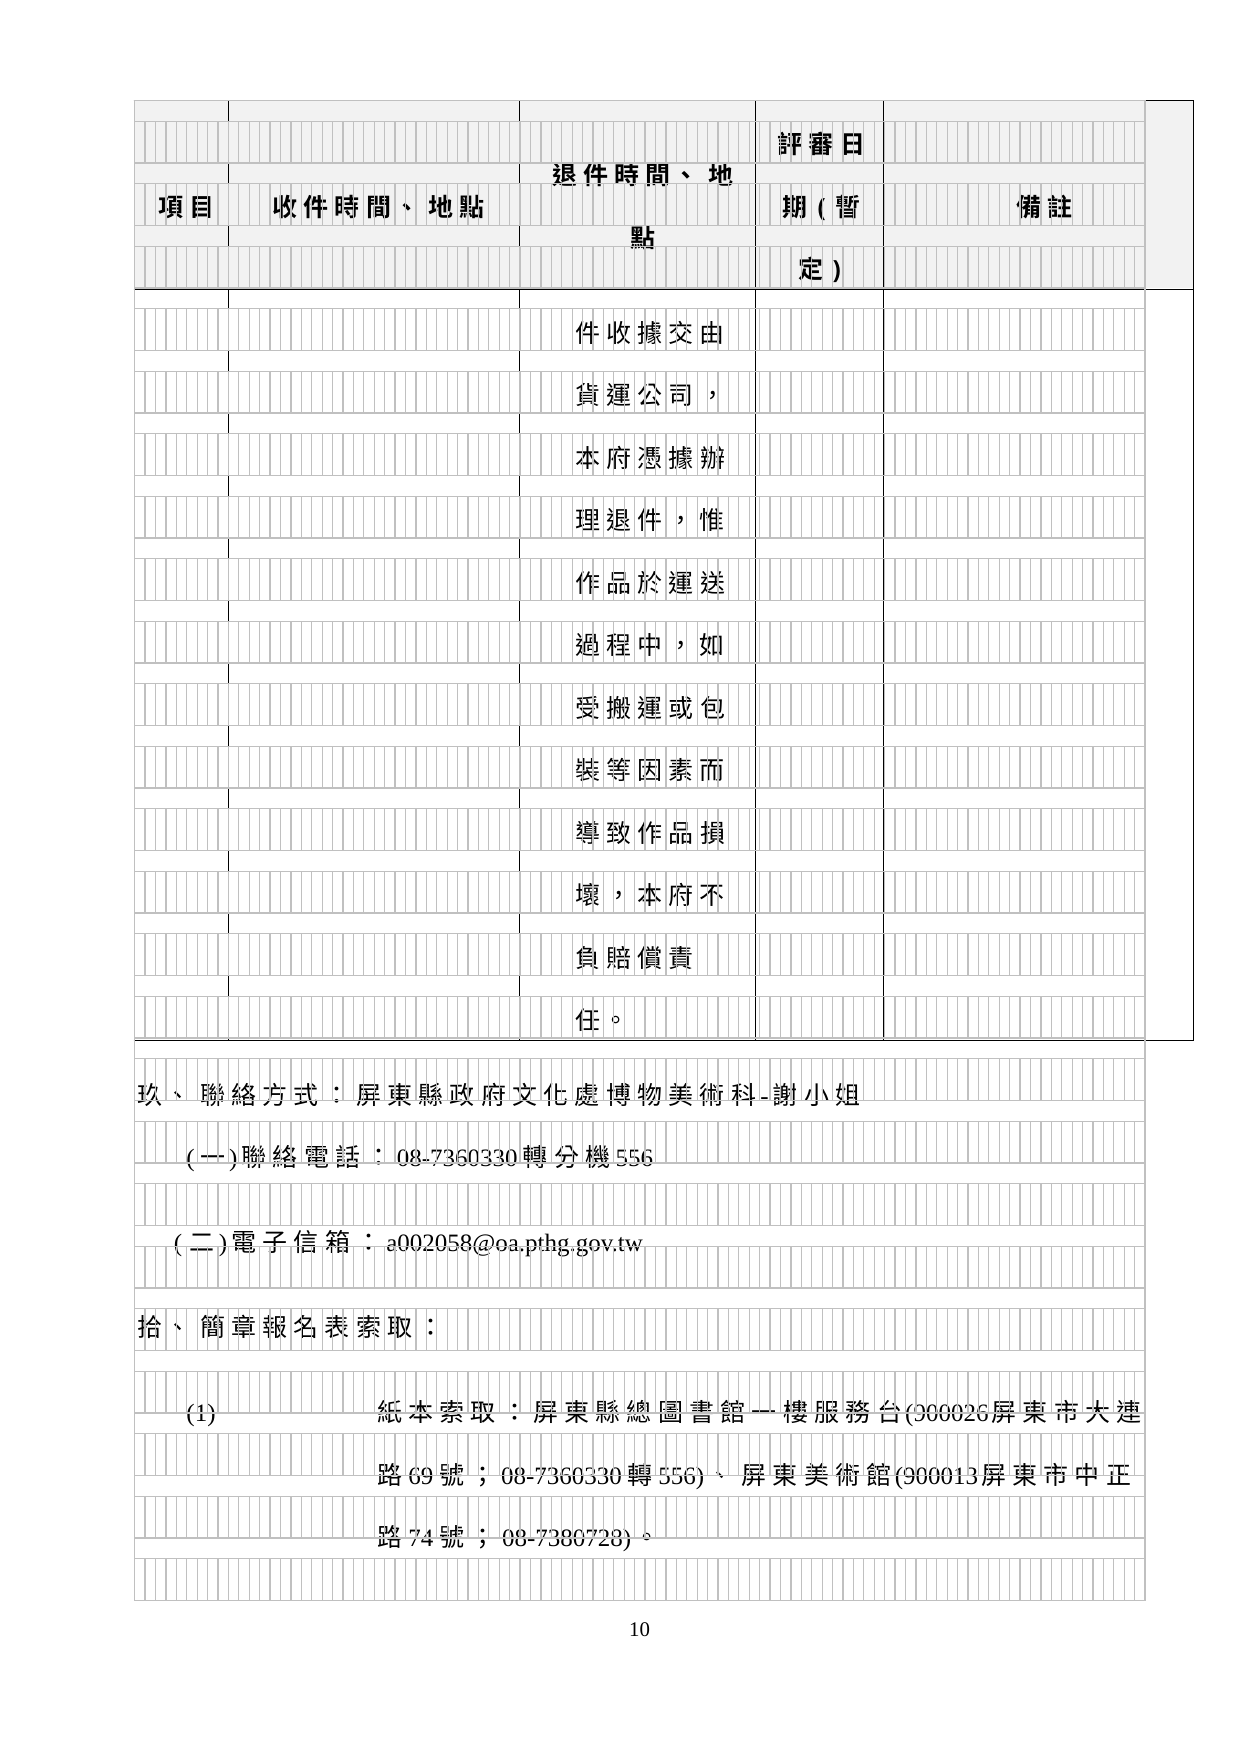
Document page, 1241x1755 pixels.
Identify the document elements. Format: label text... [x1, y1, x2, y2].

table_header 退件時間、地點 [656, 247, 665, 287]
table_cell 7月中、下旬辦理。 [854, 559, 863, 600]
table_header 收件時間、地點 [344, 247, 353, 287]
table_cell 7月中、下旬辦理。 [833, 809, 842, 850]
table_cell 7月中、下旬辦理。 [812, 497, 822, 537]
table_cell 7月中、下旬辦理。 [756, 601, 883, 621]
table_header 退件時間、地點 [625, 247, 634, 287]
table_cell 7月中、下旬辦理。 [802, 497, 811, 537]
table_header 退件時間、地點 [698, 122, 707, 162]
table_header 退件時間、地點 [635, 247, 644, 287]
table_header 備註 [1114, 184, 1124, 225]
text 拾、簡章報名表索取： [844, 1309, 853, 1347]
table_cell 7月中、下旬辦理。 [864, 997, 874, 1037]
table_header 退件時間、地點 [604, 247, 613, 287]
text 拾、簡章報名表索取： [635, 1309, 644, 1347]
table_cell 7月中、下旬辦理。 [875, 309, 883, 350]
table_header 備註 [927, 122, 936, 162]
text 拾、簡章報名表索取： [177, 1309, 186, 1347]
table_header 項目 [177, 247, 186, 287]
table_cell 7月中、下旬辦理。 [854, 372, 863, 412]
table_header 收件時間、地點 [375, 247, 384, 287]
table_cell 7月中、下旬辦理。 [875, 684, 883, 725]
text 拾、簡章報名表索取： [437, 1309, 447, 1347]
table_header 收件時間、地點 [437, 184, 447, 204]
table_cell 時間：2021年12月24日(星期五)至26日(星期日)，上午9:00至12:00及下午2:00至5:00辦理作品退件事宜。 地址：900013屏東市中正路74號(屏東美術館) 原則採親自領回(憑複審送件收據辦理退件)，如自行委託貨運公司取件，請將複審送件收據交由貨運公司，本府憑據辦理退件，惟作品於運送過程中，如受搬運或包裝等因素而導致作品損壞，本府不負賠償責任。 [520, 664, 755, 683]
table_cell 7月中、下旬辦理。 [756, 290, 883, 308]
text 拾、簡章報名表索取： [1031, 1309, 1040, 1347]
text 拾、簡章報名表索取： [427, 1309, 436, 1347]
table_cell 時間：2021年7月9日(星期五)至11日(星期日)上午9:00至12:00及下午2:00至5:00，不以郵戳為憑，請於截止日前寄達或送達，逾期不受理。 地址：900013屏東市中正路74號(屏東美術館) [229, 290, 519, 308]
table_header 收件時間、地點 [354, 122, 363, 162]
table_cell 時間：2021年12月24日(星期五)至26日(星期日)，上午9:00至12:00及下午2:00至5:00辦理作品退件事宜。 地址：900013屏東市中正路74號(屏東美術館) 原則採親自領回(憑複審送件收據辦理退件)，如自行委託貨運公司取件，請將複審送件收據交由貨運公司，本府憑據辦理退件，惟作品於運送過程中，如受搬運或包裝等因素而導致作品損壞，本府不負賠償責任。 [520, 914, 755, 933]
table_cell 複審作品送件須包裝妥當，於截止時間前親自送達或委託貨運寄達收件處，複審作品如委託貨運公司送件，請填妥並簽署複審資料表(附件2)與相關文件裝入信封內，同作品一併運送，貨運過程途中作品與外包裝盒若遭致任何損壞，本府不負賠償責任。 逾期未辦理退件者，本府不負保管之責，並對作品有處置之權，參賽者不得有異議。 [1146, 290, 1193, 1039]
table_header 收件時間、地點 [479, 184, 488, 225]
table_cell 7月中、下旬辦理。 [781, 747, 790, 787]
table_cell 複審 [146, 372, 155, 412]
table_cell 時間：2021年7月9日(星期五)至11日(星期日)上午9:00至12:00及下午2:00至5:00，不以郵戳為憑，請於截止日前寄達或送達，逾期不受理。 地址：900013屏東市中正路74號(屏東美術館) [229, 726, 519, 746]
table_cell 7月中、下旬辦理。 [781, 684, 790, 725]
table_cell 複審 [198, 434, 207, 475]
text 拾、簡章報名表索取： [604, 1309, 613, 1347]
table_header 備註 [884, 101, 1144, 121]
text 拾、簡章報名表索取： [958, 1309, 967, 1347]
table_cell 7月中、下旬辦理。 [833, 934, 842, 975]
table_header 備註 [917, 122, 926, 162]
table_header 收件時間、地點 [281, 247, 290, 287]
table_header 評審日期(暫定) [864, 247, 874, 287]
text 拾、簡章報名表索取： [896, 1309, 905, 1347]
table_header 退件時間、地點 [562, 247, 572, 287]
table_cell 7月中、下旬辦理。 [781, 934, 790, 975]
table_header 備註 [1062, 184, 1072, 225]
table_header 評審日期(暫定) [875, 247, 883, 287]
text 拾、簡章報名表索取： [1021, 1309, 1030, 1347]
table_cell 7月中、下旬辦理。 [833, 684, 842, 725]
table_cell 複審 [146, 934, 155, 975]
table_cell 複審 [219, 497, 228, 537]
table_header 收件時間、地點 [427, 247, 436, 287]
table_cell 7月中、下旬辦理。 [864, 434, 874, 475]
table_header 退件時間、地點 [562, 185, 572, 225]
table_header 備註 [1031, 204, 1040, 225]
table_header 退件時間、地點 [708, 122, 717, 162]
table_cell 複審 [135, 976, 228, 996]
table_cell 7月中、下旬辦理。 [875, 372, 883, 412]
text 拾、簡章報名表索取： [989, 1309, 999, 1347]
table_cell 7月中、下旬辦理。 [792, 372, 801, 412]
table_cell 複審 [146, 809, 155, 850]
table_cell 7月中、下旬辦理。 [756, 351, 883, 371]
table_header 備註 [906, 247, 915, 287]
table_cell 時間：2021年12月24日(星期五)至26日(星期日)，上午9:00至12:00及下午2:00至5:00辦理作品退件事宜。 地址：900013屏東市中正路74號(屏東美術館) 原則採親自領回(憑複審送件收據辦理退件)，如自行委託貨運公司取件，請將複審送件收據交由貨運公司，本府憑據辦理退件，惟作品於運送過程中，如受搬運或包裝等因素而導致作品損壞，本府不負賠償責任。 [520, 976, 755, 996]
table_header 備註 [1104, 184, 1113, 225]
table_header 退件時間、地點 [531, 122, 540, 162]
table_cell 複審 [177, 809, 186, 850]
table_cell 複審 [135, 851, 228, 871]
table_cell 複審 [187, 809, 197, 850]
table_header 備註 [1125, 247, 1134, 287]
table_cell 7月中、下旬辦理。 [771, 497, 780, 537]
table_header 備註 [1073, 247, 1082, 287]
table_cell 7月中、下旬辦理。 [833, 747, 842, 787]
table_header 退件時間、地點 [649, 226, 755, 246]
table_cell 7月中、下旬辦理。 [771, 997, 780, 1037]
table_cell 7月中、下旬辦理。 [823, 497, 832, 537]
table_header 備註 [927, 184, 936, 225]
text 拾、簡章報名表索取： [792, 1309, 801, 1347]
text 拾、簡章報名表索取： [802, 1309, 811, 1347]
table_cell 複審作品送件須包裝妥當，於截止時間前親自送達或委託貨運寄達收件處，複審作品如委託貨運公司送件，請填妥並簽署複審資料表(附件2)與相關文件裝入信封內，同作品一併運送，貨運過程途中作品與外包裝盒若遭致任何損壞，本府不負賠償責任。 逾期未辦理退件者，本府不負保管之責，並對作品有處置之權，參賽者不得有異議。 [884, 726, 1144, 746]
table_header 退件時間、地點 [677, 184, 686, 225]
table_header 收件時間、地點 [396, 247, 405, 287]
table_header 評審日期(暫定) [760, 122, 769, 162]
table_cell 7月中、下旬辦理。 [875, 934, 883, 975]
table_header 備註 [1114, 247, 1124, 287]
table_header 評審日期(暫定) [771, 122, 780, 162]
table_header 退件時間、地點 [677, 122, 686, 162]
table_header 退件時間、地點 [625, 122, 634, 162]
table_cell 7月中、下旬辦理。 [812, 809, 822, 850]
text 拾、簡章報名表索取： [750, 1309, 759, 1347]
table_header 收件時間、地點 [500, 184, 509, 225]
table_header 退件時間、地點 [667, 122, 676, 162]
table_header 退件時間、地點 [521, 247, 530, 287]
table_cell 7月中、下旬辦理。 [823, 934, 832, 975]
table_header 項目 [156, 184, 165, 225]
table_cell 時間：2021年12月24日(星期五)至26日(星期日)，上午9:00至12:00及下午2:00至5:00辦理作品退件事宜。 地址：900013屏東市中正路74號(屏東美術館) 原則採親自領回(憑複審送件收據辦理退件)，如自行委託貨運公司取件，請將複審送件收據交由貨運公司，本府憑據辦理退件，惟作品於運送過程中，如受搬運或包裝等因素而導致作品損壞，本府不負賠償責任。 [520, 726, 755, 746]
text 拾、簡章報名表索取： [719, 1309, 728, 1347]
table_cell 7月中、下旬辦理。 [875, 997, 883, 1037]
text 拾、簡章報名表索取： [1135, 1309, 1144, 1347]
table_header 備註 [917, 184, 926, 225]
text (二)電子信箱：a002058@oa.pthg.gov.tw [135, 1226, 1144, 1246]
text 拾、簡章報名表索取： [406, 1309, 415, 1347]
text 拾、簡章報名表索取： [1052, 1309, 1061, 1347]
table_cell 複審作品送件須包裝妥當，於截止時間前親自送達或委託貨運寄達收件處，複審作品如委託貨運公司送件，請填妥並簽署複審資料表(附件2)與相關文件裝入信封內，同作品一併運送，貨運過程途中作品與外包裝盒若遭致任何損壞，本府不負賠償責任。 逾期未辦理退件者，本府不負保管之責，並對作品有處置之權，參賽者不得有異議。 [884, 851, 1144, 871]
table_header 備註 [1000, 184, 1009, 225]
table_cell 7月中、下旬辦理。 [823, 872, 832, 912]
table_cell 複審 [177, 497, 186, 537]
table_header 備註 [969, 122, 978, 162]
table_cell 7月中、下旬辦理。 [844, 497, 853, 537]
table_header 退件時間、地點 [698, 247, 707, 287]
table_cell 7月中、下旬辦理。 [756, 914, 883, 933]
table_cell 7月中、下旬辦理。 [823, 809, 832, 850]
table_header 退件時間、地點 [667, 247, 676, 287]
table_header 收件時間、地點 [312, 122, 322, 162]
table_cell 時間：2021年7月9日(星期五)至11日(星期日)上午9:00至12:00及下午2:00至5:00，不以郵戳為憑，請於截止日前寄達或送達，逾期不受理。 地址：900013屏東市中正路74號(屏東美術館) [229, 476, 519, 496]
table_cell 7月中、下旬辦理。 [771, 809, 780, 850]
table_cell 複審 [208, 434, 217, 475]
table_header 項目 [219, 122, 228, 162]
table_header 備註 [1052, 184, 1061, 225]
table_cell 7月中、下旬辦理。 [823, 997, 832, 1037]
table_header 收件時間、地點 [458, 122, 467, 162]
table_cell 7月中、下旬辦理。 [812, 372, 822, 412]
table_cell 複審 [219, 434, 228, 475]
table_cell 7月中、下旬辦理。 [771, 559, 780, 600]
table_header 收件時間、地點 [281, 184, 290, 204]
table_header 備註 [896, 184, 905, 225]
table_cell 複審 [167, 497, 176, 537]
text 拾、簡章報名表索取： [396, 1309, 405, 1336]
table_header 評審日期(暫定) [781, 184, 790, 225]
table_cell 7月中、下旬辦理。 [760, 372, 769, 412]
table_header 收件時間、地點 [510, 184, 519, 225]
table_cell 複審 [198, 497, 207, 537]
table_header 評審日期(暫定) [864, 184, 874, 225]
table_header 收件時間、地點 [448, 122, 457, 162]
table_header 退件時間、地點 [583, 247, 592, 287]
table_cell 複審 [135, 476, 228, 496]
table_header 項目 [135, 164, 228, 183]
table_header 項目 [219, 247, 228, 287]
table_cell 7月中、下旬辦理。 [802, 934, 811, 975]
table_header 評審日期(暫定) [781, 122, 790, 162]
table_cell 7月中、下旬辦理。 [771, 934, 780, 975]
text 拾、簡章報名表索取： [292, 1309, 301, 1347]
text 拾、簡章報名表索取： [198, 1309, 207, 1347]
table_cell 7月中、下旬辦理。 [792, 434, 801, 475]
table_cell 複審 [198, 559, 207, 600]
table_cell 複審 [198, 684, 207, 725]
table_header 收件時間、地點 [364, 122, 374, 162]
table_cell 7月中、下旬辦理。 [760, 434, 769, 475]
text 拾、簡章報名表索取： [1073, 1309, 1082, 1347]
table_header 收件時間、地點 [479, 247, 488, 287]
table_header 備註 [906, 122, 915, 162]
table_header 備註 [1062, 247, 1072, 287]
table_header 退件時間、地點 [542, 247, 551, 287]
table_cell 7月中、下旬辦理。 [812, 747, 822, 787]
table_header 評審日期(暫定) [756, 226, 883, 246]
text 拾、簡章報名表索取： [281, 1309, 290, 1347]
table_header 收件時間、地點 [323, 184, 332, 225]
table_header 退件時間、地點 [687, 184, 697, 225]
table_cell 7月中、下旬辦理。 [854, 684, 863, 725]
table_cell 7月中、下旬辦理。 [875, 559, 883, 600]
text 拾、簡章報名表索取： [812, 1309, 822, 1347]
table_cell 7月中、下旬辦理。 [854, 747, 863, 787]
table_header 收件時間、地點 [229, 226, 519, 246]
table_cell 複審 [198, 934, 207, 975]
table_cell 複審 [156, 309, 165, 350]
table_cell 複審 [177, 559, 186, 600]
table_header 備註 [1094, 122, 1103, 162]
table_cell 時間：2021年12月24日(星期五)至26日(星期日)，上午9:00至12:00及下午2:00至5:00辦理作品退件事宜。 地址：900013屏東市中正路74號(屏東美術館) 原則採親自領回(憑複審送件收據辦理退件)，如自行委託貨運公司取件，請將複審送件收據交由貨運公司，本府憑據辦理退件，惟作品於運送過程中，如受搬運或包裝等因素而導致作品損壞，本府不負賠償責任。 [520, 351, 755, 371]
table_header 評審日期(暫定) [760, 184, 769, 225]
table_header 退件時間、地點 [583, 122, 592, 162]
table_cell 時間：2021年12月24日(星期五)至26日(星期日)，上午9:00至12:00及下午2:00至5:00辦理作品退件事宜。 地址：900013屏東市中正路74號(屏東美術館) 原則採親自領回(憑複審送件收據辦理退件)，如自行委託貨運公司取件，請將複審送件收據交由貨運公司，本府憑據辦理退件，惟作品於運送過程中，如受搬運或包裝等因素而導致作品損壞，本府不負賠償責任。 [520, 601, 755, 621]
table_header 退件時間、地點 [562, 122, 572, 162]
table_cell 時間：2021年7月9日(星期五)至11日(星期日)上午9:00至12:00及下午2:00至5:00，不以郵戳為憑，請於截止日前寄達或送達，逾期不受理。 地址：900013屏東市中正路74號(屏東美術館) [229, 539, 519, 558]
text 拾、簡章報名表索取： [354, 1309, 363, 1347]
text 拾、簡章報名表索取： [833, 1309, 842, 1347]
table_cell 複審 [135, 747, 144, 787]
table_cell 時間：2021年12月24日(星期五)至26日(星期日)，上午9:00至12:00及下午2:00至5:00辦理作品退件事宜。 地址：900013屏東市中正路74號(屏東美術館) 原則採親自領回(憑複審送件收據辦理退件)，如自行委託貨運公司取件，請將複審送件收據交由貨運公司，本府憑據辦理退件，惟作品於運送過程中，如受搬運或包裝等因素而導致作品損壞，本府不負賠償責任。 [520, 414, 755, 433]
table_header 備註 [1073, 122, 1082, 162]
table_cell 7月中、下旬辦理。 [760, 309, 769, 350]
table_cell 複審 [167, 372, 176, 412]
table_header 備註 [1125, 184, 1134, 225]
table_cell 複審 [156, 372, 165, 412]
table_cell 時間：2021年7月9日(星期五)至11日(星期日)上午9:00至12:00及下午2:00至5:00，不以郵戳為憑，請於截止日前寄達或送達，逾期不受理。 地址：900013屏東市中正路74號(屏東美術館) [229, 414, 519, 433]
table_cell 複審 [146, 497, 155, 537]
table_cell 複審 [135, 601, 228, 621]
table_header 收件時間、地點 [385, 184, 394, 225]
text 拾、簡章報名表索取： [729, 1309, 738, 1347]
table_header 備註 [948, 184, 957, 225]
table_cell 7月中、下旬辦理。 [875, 809, 883, 850]
table_cell 7月中、下旬辦理。 [781, 372, 790, 412]
table_header 備註 [1083, 122, 1092, 162]
table_cell 複審 [167, 622, 176, 662]
table_cell 複審 [146, 747, 155, 787]
table_header 備註 [1114, 122, 1124, 162]
table_cell 複審 [177, 622, 186, 662]
table_header 備註 [885, 122, 894, 162]
table_header 評審日期(暫定) [833, 184, 842, 225]
table_header 收件時間、地點 [364, 247, 374, 287]
table_cell 7月中、下旬辦理。 [812, 872, 822, 912]
text 拾、簡章報名表索取： [260, 1309, 269, 1347]
text 拾、簡章報名表索取： [864, 1309, 874, 1347]
table_cell 複審 [167, 934, 176, 975]
text 拾、簡章報名表索取： [229, 1309, 238, 1347]
table_header 收件時間、地點 [312, 210, 322, 225]
table_cell 複審 [146, 622, 155, 662]
table_header 退件時間、地點 [625, 184, 634, 225]
table_header 備註 [927, 247, 936, 287]
table_header 退件時間、地點 [708, 247, 717, 287]
table_cell 複審 [177, 934, 186, 975]
table_cell 時間：2021年7月9日(星期五)至11日(星期日)上午9:00至12:00及下午2:00至5:00，不以郵戳為憑，請於截止日前寄達或送達，逾期不受理。 地址：900013屏東市中正路74號(屏東美術館) [229, 601, 519, 621]
table_header 評審日期(暫定) [833, 247, 842, 287]
text 拾、簡章報名表索取： [906, 1309, 915, 1347]
table_header 項目 [187, 184, 197, 225]
text 拾、簡章報名表索取： [469, 1309, 478, 1347]
table_cell 複審 [135, 914, 228, 933]
table_header 收件時間、地點 [469, 247, 478, 287]
table_header 退件時間、地點 [677, 247, 686, 287]
table_header 收件時間、地點 [479, 122, 488, 162]
table_cell 複審 [208, 622, 217, 662]
table_header 收件時間、地點 [448, 247, 457, 287]
table_header 項目 [208, 184, 217, 225]
table_cell 7月中、下旬辦理。 [864, 934, 874, 975]
text 拾、簡章報名表索取： [739, 1309, 749, 1347]
table_cell 複審 [187, 372, 197, 412]
table_header 評審日期(暫定) [760, 247, 769, 287]
table_header 退件時間、地點 [552, 184, 561, 225]
table_cell 7月中、下旬辦理。 [756, 539, 883, 558]
table_header 備註 [989, 247, 999, 287]
table_cell 7月中、下旬辦理。 [792, 309, 801, 350]
table_header 退件時間、地點 [531, 184, 540, 225]
table_header 備註 [1094, 184, 1103, 225]
table_cell 7月中、下旬辦理。 [854, 622, 863, 662]
text 拾、簡章報名表索取： [521, 1309, 530, 1347]
table_cell 7月中、下旬辦理。 [756, 476, 883, 496]
table_header 備註 [1021, 122, 1030, 162]
table_header 項目 [208, 247, 217, 287]
table_header 收件時間、地點 [302, 122, 311, 162]
table_cell 複審 [135, 872, 144, 912]
table_cell 複審 [219, 809, 228, 850]
table_cell 複審 [208, 372, 217, 412]
text 拾、簡章報名表索取： [448, 1309, 457, 1347]
table_cell 7月中、下旬辦理。 [771, 684, 780, 725]
table_header 備註 [1031, 184, 1040, 201]
table_cell 複審 [156, 872, 165, 912]
table_header 收件時間、地點 [312, 247, 322, 287]
text 拾、簡章報名表索取： [479, 1309, 488, 1347]
table_header 收件時間、地點 [260, 122, 269, 162]
table_header 收件時間、地點 [260, 184, 269, 225]
table_header 評審日期(暫定) [792, 184, 801, 216]
table_header 備註 [1010, 184, 1019, 225]
table_cell 7月中、下旬辦理。 [844, 997, 853, 1037]
text 拾、簡章報名表索取： [583, 1309, 592, 1347]
table_header 退件時間、地點 [601, 164, 616, 183]
table_header 退件時間、地點 [594, 184, 603, 225]
table_header 備註 [1021, 208, 1030, 225]
text 拾、簡章報名表索取： [823, 1309, 832, 1347]
table_cell 7月中、下旬辦理。 [844, 434, 853, 475]
text 拾、簡章報名表索取： [489, 1309, 499, 1347]
table_header 收件時間、地點 [354, 247, 363, 287]
table_header 收件時間、地點 [271, 122, 280, 162]
table_header 項目 [135, 101, 228, 121]
table_header 備註 [1052, 247, 1061, 287]
table_header 項目 [219, 184, 228, 225]
text 拾、簡章報名表索取： [1125, 1309, 1134, 1347]
text 拾、簡章報名表索取： [1042, 1309, 1051, 1347]
table_cell 複審 [198, 809, 207, 850]
table_header 評審日期(暫定) [792, 247, 801, 287]
table_header 評審日期(暫定) [823, 122, 832, 141]
table_cell 7月中、下旬辦理。 [792, 934, 801, 975]
table_header 退件時間、地點 [739, 184, 749, 225]
table_header 備註 [948, 122, 957, 162]
table_header 收件時間、地點 [239, 247, 249, 287]
table_header 備註 [1052, 122, 1061, 162]
table_cell 複審 [135, 290, 228, 308]
table_header 退件時間、地點 [618, 164, 633, 183]
text 拾、簡章報名表索取： [1114, 1309, 1124, 1347]
table_cell 7月中、下旬辦理。 [792, 809, 801, 850]
table_cell 7月中、下旬辦理。 [802, 747, 811, 787]
table_header 收件時間、地點 [437, 207, 447, 225]
table_header 項目 [177, 122, 186, 162]
table_header 收件時間、地點 [385, 122, 394, 162]
table_cell 7月中、下旬辦理。 [802, 434, 811, 475]
table_cell 7月中、下旬辦理。 [792, 872, 801, 912]
text 拾、簡章報名表索取： [323, 1309, 332, 1347]
table_header 收件時間、地點 [437, 122, 447, 162]
table_cell 7月中、下旬辦理。 [781, 434, 790, 475]
table_header 退件時間、地點 [520, 226, 646, 246]
list 紙本索取：屏東縣總圖書館一樓服務台(900026屏東市大連路69號；08-7360330轉556)、屏東美術館(900013屏東市中正路74號；08-7380728)。 [183, 1476, 1144, 1496]
table_header 收件時間、地點 [417, 247, 426, 287]
table_header 收件時間、地點 [302, 184, 311, 225]
table_header 備註 [979, 122, 988, 162]
table_header 收件時間、地點 [427, 184, 436, 225]
table_header 備註 [937, 184, 947, 225]
table_header 退件時間、地點 [633, 164, 647, 183]
table_cell 7月中、下旬辦理。 [833, 309, 842, 350]
table_cell 7月中、下旬辦理。 [771, 309, 780, 350]
table_header 收件時間、地點 [396, 184, 405, 225]
table_header 退件時間、地點 [542, 122, 551, 162]
table_cell 複審 [156, 934, 165, 975]
table_cell 複審 [219, 997, 228, 1037]
table_cell 複審 [208, 809, 217, 850]
table_header 退件時間、地點 [668, 164, 723, 183]
table_cell 7月中、下旬辦理。 [760, 809, 769, 850]
table_header 退件時間、地點 [573, 122, 582, 162]
table_cell 7月中、下旬辦理。 [802, 684, 811, 725]
table_cell 複審 [135, 497, 144, 537]
table_header 評審日期(暫定) [854, 122, 863, 162]
table_header 收件時間、地點 [417, 184, 426, 225]
table_header 退件時間、地點 [635, 184, 644, 225]
table_cell 複審 [135, 309, 144, 350]
table_header 退件時間、地點 [573, 184, 582, 225]
text 拾、簡章報名表索取： [510, 1309, 519, 1347]
table_header 備註 [979, 184, 988, 225]
table_cell 複審 [177, 872, 186, 912]
table_cell 7月中、下旬辦理。 [864, 622, 874, 662]
table_cell 7月中、下旬辦理。 [781, 622, 790, 662]
text 拾、簡章報名表索取： [875, 1309, 884, 1347]
table_header 備註 [1135, 122, 1144, 162]
text 拾、簡章報名表索取： [1062, 1309, 1072, 1347]
table_cell 7月中、下旬辦理。 [756, 976, 883, 996]
table_header 備註 [979, 247, 988, 287]
text 拾、簡章報名表索取： [417, 1309, 426, 1347]
list 紙本索取：屏東縣總圖書館一樓服務台(900026屏東市大連路69號；08-7360330轉556)、屏東美術館(900013屏東市中正路74號；08-7380728)。 [183, 1539, 1144, 1557]
table_header 收件時間、地點 [406, 122, 415, 162]
table_cell 複審 [146, 872, 155, 912]
table_cell 複審 [187, 497, 197, 537]
table_header 退件時間、地點 [721, 164, 755, 183]
table_cell 7月中、下旬辦理。 [854, 809, 863, 850]
table_header 備註 [896, 247, 905, 287]
table_header 評審日期(暫定) [756, 101, 883, 121]
table_header 備註 [958, 247, 967, 287]
table_cell 7月中、下旬辦理。 [756, 789, 883, 808]
text 拾、簡章報名表索取： [917, 1309, 926, 1347]
table_header 評審日期(暫定) [781, 247, 790, 287]
table_header 退件時間、地點 [589, 164, 598, 183]
table_cell 7月中、下旬辦理。 [854, 309, 863, 350]
table_cell 7月中、下旬辦理。 [833, 872, 842, 912]
table_cell 7月中、下旬辦理。 [812, 559, 822, 600]
text 拾、簡章報名表索取： [500, 1309, 509, 1347]
table_cell 複審 [187, 434, 197, 475]
table_header 退件時間、地點 [719, 122, 728, 162]
table_cell 7月中、下旬辦理。 [802, 372, 811, 412]
table_cell 複審 [135, 539, 228, 558]
text 拾、簡章報名表索取： [885, 1309, 894, 1347]
text 拾、簡章報名表索取： [937, 1309, 947, 1347]
table_cell 7月中、下旬辦理。 [844, 559, 853, 600]
table_cell 複審 [135, 789, 228, 808]
table_cell 複審 [187, 872, 197, 912]
table_cell 7月中、下旬辦理。 [802, 997, 811, 1037]
table_cell 複審 [187, 747, 197, 787]
table_cell 複審作品送件須包裝妥當，於截止時間前親自送達或委託貨運寄達收件處，複審作品如委託貨運公司送件，請填妥並簽署複審資料表(附件2)與相關文件裝入信封內，同作品一併運送，貨運過程途中作品與外包裝盒若遭致任何損壞，本府不負賠償責任。 逾期未辦理退件者，本府不負保管之責，並對作品有處置之權，參賽者不得有異議。 [884, 664, 1144, 683]
text 拾、簡章報名表索取： [979, 1309, 988, 1347]
table_cell 複審作品送件須包裝妥當，於截止時間前親自送達或委託貨運寄達收件處，複審作品如委託貨運公司送件，請填妥並簽署複審資料表(附件2)與相關文件裝入信封內，同作品一併運送，貨運過程途中作品與外包裝盒若遭致任何損壞，本府不負賠償責任。 逾期未辦理退件者，本府不負保管之責，並對作品有處置之權，參賽者不得有異議。 [884, 789, 1144, 808]
table_header 收件時間、地點 [406, 184, 415, 225]
text 拾、簡章報名表索取： [667, 1309, 676, 1347]
table_cell 複審 [135, 351, 228, 371]
table_header 評審日期(暫定) [854, 184, 863, 225]
table_cell 複審 [135, 684, 144, 725]
table_header 收件時間、地點 [271, 184, 280, 225]
table_header 退件時間、地點 [552, 122, 561, 162]
table_cell 複審 [219, 872, 228, 912]
table_header 評審日期(暫定) [823, 184, 832, 225]
table_header 評審日期(暫定) [854, 247, 863, 287]
table_cell 7月中、下旬辦理。 [823, 747, 832, 787]
text 拾、簡章報名表索取： [573, 1309, 582, 1347]
table_header 退件時間、地點 [750, 122, 755, 162]
table_header 收件時間、地點 [344, 122, 353, 162]
table_header 退件時間、地點 [650, 164, 665, 183]
table_header 評審日期(暫定) [875, 184, 883, 225]
table_header 項目 [146, 184, 155, 225]
text 拾、簡章報名表索取： [656, 1309, 665, 1347]
table_header 退件時間、地點 [729, 122, 738, 162]
table_cell 7月中、下旬辦理。 [864, 559, 874, 600]
table_header 備註 [1042, 247, 1051, 287]
table_cell 複審作品送件須包裝妥當，於截止時間前親自送達或委託貨運寄達收件處，複審作品如委託貨運公司送件，請填妥並簽署複審資料表(附件2)與相關文件裝入信封內，同作品一併運送，貨運過程途中作品與外包裝盒若遭致任何損壞，本府不負賠償責任。 逾期未辦理退件者，本府不負保管之責，並對作品有處置之權，參賽者不得有異議。 [884, 539, 1144, 558]
table_cell 7月中、下旬辦理。 [864, 872, 874, 912]
table_cell 複審 [156, 559, 165, 600]
table_cell 複審 [219, 934, 228, 975]
table_header 備註 [885, 184, 894, 225]
table_header 退件時間、地點 [719, 247, 728, 287]
text 拾、簡章報名表索取： [594, 1309, 603, 1347]
table_header 評審日期(暫定) [771, 247, 780, 287]
table_cell 7月中、下旬辦理。 [812, 434, 822, 475]
table_cell 7月中、下旬辦理。 [760, 684, 769, 725]
table_header 評審日期(暫定) [812, 184, 822, 225]
table_cell 7月中、下旬辦理。 [771, 372, 780, 412]
table_header 收件時間、地點 [229, 247, 238, 287]
table_header 備註 [1125, 122, 1134, 162]
table_cell 7月中、下旬辦理。 [875, 434, 883, 475]
table_header 收件時間、地點 [489, 122, 499, 162]
table_cell 複審 [187, 559, 197, 600]
table_header 項目 [198, 216, 207, 225]
table_header 項目 [208, 122, 217, 162]
table_header 退件時間、地點 [719, 185, 728, 225]
table_cell 時間：2021年12月24日(星期五)至26日(星期日)，上午9:00至12:00及下午2:00至5:00辦理作品退件事宜。 地址：900013屏東市中正路74號(屏東美術館) 原則採親自領回(憑複審送件收據辦理退件)，如自行委託貨運公司取件，請將複審送件收據交由貨運公司，本府憑據辦理退件，惟作品於運送過程中，如受搬運或包裝等因素而導致作品損壞，本府不負賠償責任。 [520, 290, 755, 308]
table_cell 複審 [156, 497, 165, 537]
table_header 備註 [989, 184, 999, 225]
table_header 退件時間、地點 [521, 122, 530, 162]
table_header 收件時間、地點 [229, 184, 238, 225]
table_header 備註 [1042, 122, 1051, 162]
table_cell 複審作品送件須包裝妥當，於截止時間前親自送達或委託貨運寄達收件處，複審作品如委託貨運公司送件，請填妥並簽署複審資料表(附件2)與相關文件裝入信封內，同作品一併運送，貨運過程途中作品與外包裝盒若遭致任何損壞，本府不負賠償責任。 逾期未辦理退件者，本府不負保管之責，並對作品有處置之權，參賽者不得有異議。 [884, 351, 1144, 371]
table_header 退件時間、地點 [552, 247, 561, 287]
text 拾、簡章報名表索取： [646, 1309, 655, 1347]
table_cell 7月中、下旬辦理。 [771, 872, 780, 912]
table_header 項目 [187, 247, 197, 287]
table_cell 7月中、下旬辦理。 [802, 559, 811, 600]
table_header 收件時間、地點 [333, 122, 342, 162]
table_header 收件時間、地點 [396, 122, 405, 162]
text 拾、簡章報名表索取： [271, 1309, 280, 1347]
table_cell 複審 [167, 997, 176, 1037]
list 紙本索取：屏東縣總圖書館一樓服務台(900026屏東市大連路69號；08-7360330轉556)、屏東美術館(900013屏東市中正路74號；08-7380728)。 [183, 1414, 1144, 1433]
table_cell 7月中、下旬辦理。 [802, 309, 811, 350]
table_header 備註 [1000, 122, 1009, 162]
table_cell 7月中、下旬辦理。 [781, 309, 790, 350]
table_cell 複審 [187, 934, 197, 975]
text 拾、簡章報名表索取： [375, 1309, 384, 1347]
table_header 收件時間、地點 [469, 184, 478, 210]
table_cell 複審 [198, 622, 207, 662]
table_header 退件時間、地點 [614, 184, 624, 225]
text 拾、簡章報名表索取： [1010, 1309, 1019, 1347]
table_header 收件時間、地點 [229, 122, 238, 162]
table_header 備註 [885, 247, 894, 287]
text 拾、簡章報名表索取： [1083, 1309, 1092, 1347]
table_header 項目 [146, 247, 155, 287]
table_header 項目 [135, 122, 144, 162]
table_cell 複審 [187, 622, 197, 662]
table_header 項目 [167, 122, 176, 162]
table_header 備註 [1021, 184, 1030, 207]
text 拾、簡章報名表索取： [1094, 1309, 1103, 1347]
table_cell 7月中、下旬辦理。 [812, 684, 822, 725]
table_cell 7月中、下旬辦理。 [844, 309, 853, 350]
table_header 評審日期(暫定) [802, 184, 811, 225]
text 拾、簡章報名表索取： [1104, 1309, 1113, 1347]
table_cell 7月中、下旬辦理。 [823, 684, 832, 725]
table_cell 複審 [219, 684, 228, 725]
table_header 項目 [135, 184, 144, 225]
table_cell 複審 [156, 434, 165, 475]
table_cell 7月中、下旬辦理。 [875, 622, 883, 662]
text 拾、簡章報名表索取： [156, 1309, 165, 1347]
table_header 收件時間、地點 [417, 122, 426, 162]
table_header 備註 [948, 247, 957, 287]
table_cell 複審 [208, 747, 217, 787]
table_header 收件時間、地點 [292, 122, 301, 162]
table_header 收件時間、地點 [333, 247, 342, 287]
table_cell 複審 [177, 747, 186, 787]
table_header 項目 [135, 247, 144, 287]
table_cell 複審 [198, 997, 207, 1037]
table_cell 複審 [135, 622, 144, 662]
table_header 備註 [884, 164, 1144, 183]
table_header 備註 [937, 122, 947, 162]
text 拾、簡章報名表索取： [854, 1309, 863, 1347]
table_header 收件時間、地點 [260, 247, 269, 287]
table_cell 7月中、下旬辦理。 [833, 997, 842, 1037]
table_header 收件時間、地點 [250, 122, 259, 162]
table_cell 複審 [198, 872, 207, 912]
text 拾、簡章報名表索取： [687, 1309, 697, 1347]
table_cell 複審 [146, 997, 155, 1037]
table_header 收件時間、地點 [292, 184, 301, 225]
table_cell 7月中、下旬辦理。 [864, 497, 874, 537]
text 拾、簡章報名表索取： [312, 1309, 322, 1347]
table_cell 複審 [156, 622, 165, 662]
table_cell 7月中、下旬辦理。 [833, 434, 842, 475]
table_cell 複審 [146, 559, 155, 600]
table_cell 7月中、下旬辦理。 [844, 809, 853, 850]
text 拾、簡章報名表索取： [167, 1309, 176, 1347]
table_cell 7月中、下旬辦理。 [760, 872, 769, 912]
table_cell 複審 [177, 309, 186, 350]
text 拾、簡章報名表索取： [250, 1309, 259, 1347]
table_cell 7月中、下旬辦理。 [792, 559, 801, 600]
table_cell 複審 [167, 872, 176, 912]
table_header 備註 [1000, 247, 1009, 287]
table_header 退件時間、地點 [614, 247, 624, 287]
table_header 退件時間、地點 [698, 184, 707, 225]
table_cell 7月中、下旬辦理。 [823, 372, 832, 412]
table_cell 時間：2021年7月9日(星期五)至11日(星期日)上午9:00至12:00及下午2:00至5:00，不以郵戳為憑，請於截止日前寄達或送達，逾期不受理。 地址：900013屏東市中正路74號(屏東美術館) [229, 976, 519, 996]
text 玖、聯絡方式：屏東縣政府文化處博物美術科-謝小姐 (一)聯絡電話：08-7360330轉分機556 [135, 1164, 1144, 1177]
table_cell 7月中、下旬辦理。 [823, 309, 832, 350]
table_cell 7月中、下旬辦理。 [760, 934, 769, 975]
table_cell 7月中、下旬辦理。 [833, 372, 842, 412]
table_header 收件時間、地點 [510, 247, 519, 287]
table_header 退件時間、地點 [573, 247, 582, 287]
table_header 收件時間、地點 [458, 184, 467, 225]
table_cell 7月中、下旬辦理。 [844, 934, 853, 975]
table_cell 7月中、下旬辦理。 [802, 809, 811, 850]
table_header 備註 [1042, 184, 1051, 225]
table_cell 複審 [135, 664, 228, 683]
table_cell 複審 [208, 559, 217, 600]
table_header 退件時間、地點 [531, 247, 540, 287]
table_header 退件時間、地點 [687, 247, 697, 287]
table_header 備註 [969, 184, 978, 225]
table_cell 時間：2021年7月9日(星期五)至11日(星期日)上午9:00至12:00及下午2:00至5:00，不以郵戳為憑，請於截止日前寄達或送達，逾期不受理。 地址：900013屏東市中正路74號(屏東美術館) [229, 789, 519, 808]
table_cell 7月中、下旬辦理。 [854, 934, 863, 975]
table_cell 複審 [208, 934, 217, 975]
table_header 收件時間、地點 [489, 247, 499, 287]
table_cell 複審 [135, 726, 228, 746]
table_header 收件時間、地點 [375, 122, 384, 162]
table_header 評審日期(暫定) [812, 247, 822, 277]
text 拾、簡章報名表索取： [698, 1309, 707, 1347]
table_cell 7月中、下旬辦理。 [756, 414, 883, 433]
table_cell 7月中、下旬辦理。 [781, 809, 790, 850]
table_cell 複審作品送件須包裝妥當，於截止時間前親自送達或委託貨運寄達收件處，複審作品如委託貨運公司送件，請填妥並簽署複審資料表(附件2)與相關文件裝入信封內，同作品一併運送，貨運過程途中作品與外包裝盒若遭致任何損壞，本府不負賠償責任。 逾期未辦理退件者，本府不負保管之責，並對作品有處置之權，參賽者不得有異議。 [884, 914, 1144, 933]
table_cell 7月中、下旬辦理。 [875, 747, 883, 787]
table_header 收件時間、地點 [250, 247, 259, 287]
table_header 備註 [1083, 247, 1092, 287]
table_header 備註 [989, 122, 999, 162]
table_cell 時間：2021年7月9日(星期五)至11日(星期日)上午9:00至12:00及下午2:00至5:00，不以郵戳為憑，請於截止日前寄達或送達，逾期不受理。 地址：900013屏東市中正路74號(屏東美術館) [229, 851, 519, 871]
table_header 評審日期(暫定) [844, 247, 853, 287]
table_header 退件時間、地點 [521, 184, 530, 225]
text 拾、簡章報名表索取： [562, 1309, 572, 1347]
table_cell 複審 [167, 434, 176, 475]
table_cell 7月中、下旬辦理。 [864, 309, 874, 350]
table_cell 複審 [177, 997, 186, 1037]
table_header 收件時間、地點 [500, 247, 509, 287]
table_cell 複審 [156, 997, 165, 1037]
table_cell 7月中、下旬辦理。 [875, 872, 883, 912]
table_header 退件時間、地點 [656, 184, 665, 225]
table_cell 7月中、下旬辦理。 [781, 497, 790, 537]
table_header 收件時間、地點 [427, 122, 436, 162]
table_header 備註 [1031, 122, 1040, 162]
table_header 收件時間、地點 [406, 247, 415, 287]
table_cell 複審 [167, 559, 176, 600]
table_header 備註 [1135, 184, 1144, 225]
table_header 退件時間、地點 [729, 184, 738, 225]
table_cell 複審 [219, 372, 228, 412]
table_cell 複審 [135, 997, 144, 1037]
table_header 評審日期(暫定) [823, 247, 832, 287]
table_cell 7月中、下旬辦理。 [771, 434, 780, 475]
table_header 項目 [198, 247, 207, 287]
table_cell 複審 [167, 309, 176, 350]
table_header 收件時間、地點 [239, 184, 249, 225]
table_cell 複審作品送件須包裝妥當，於截止時間前親自送達或委託貨運寄達收件處，複審作品如委託貨運公司送件，請填妥並簽署複審資料表(附件2)與相關文件裝入信封內，同作品一併運送，貨運過程途中作品與外包裝盒若遭致任何損壞，本府不負賠償責任。 逾期未辦理退件者，本府不負保管之責，並對作品有處置之權，參賽者不得有異議。 [884, 414, 1144, 433]
table_header 備註 [896, 122, 905, 162]
table_header 退件時間、地點 [646, 122, 655, 162]
table_cell 複審 [187, 309, 197, 350]
text 拾、簡章報名表索取： [458, 1309, 467, 1347]
table_cell 7月中、下旬辦理。 [812, 997, 822, 1037]
table_header 項目 [167, 184, 176, 197]
table_cell 時間：2021年12月24日(星期五)至26日(星期日)，上午9:00至12:00及下午2:00至5:00辦理作品退件事宜。 地址：900013屏東市中正路74號(屏東美術館) 原則採親自領回(憑複審送件收據辦理退件)，如自行委託貨運公司取件，請將複審送件收據交由貨運公司，本府憑據辦理退件，惟作品於運送過程中，如受搬運或包裝等因素而導致作品損壞，本府不負賠償責任。 [520, 851, 755, 871]
table_cell 複審 [135, 372, 144, 412]
table_cell 7月中、下旬辦理。 [802, 872, 811, 912]
table_header 退件時間、地點 [594, 122, 603, 162]
table_cell 複審 [208, 684, 217, 725]
table_cell 7月中、下旬辦理。 [864, 372, 874, 412]
table_header 備註 [884, 226, 1144, 246]
text 拾、簡章報名表索取： [760, 1309, 769, 1347]
table_cell 複審作品送件須包裝妥當，於截止時間前親自送達或委託貨運寄達收件處，複審作品如委託貨運公司送件，請填妥並簽署複審資料表(附件2)與相關文件裝入信封內，同作品一併運送，貨運過程途中作品與外包裝盒若遭致任何損壞，本府不負賠償責任。 逾期未辦理退件者，本府不負保管之責，並對作品有處置之權，參賽者不得有異議。 [884, 290, 1144, 308]
table_header 退件時間、地點 [656, 122, 665, 162]
table_cell 7月中、下旬辦理。 [792, 622, 801, 662]
table_header 退件時間、地點 [604, 122, 613, 162]
table_header 項目 [146, 122, 155, 162]
table_cell 複審 [146, 434, 155, 475]
table_cell 複審 [156, 684, 165, 725]
table_header 退件時間、地點 [667, 184, 676, 225]
table_cell 複審 [198, 372, 207, 412]
text 拾、簡章報名表索取： [385, 1309, 394, 1347]
text 拾、簡章報名表索取： [771, 1309, 780, 1347]
table_header 收件時間、地點 [437, 247, 447, 287]
table_header 項目 [167, 213, 176, 225]
text 拾、簡章報名表索取： [187, 1309, 197, 1347]
table_header 收件時間、地點 [489, 184, 499, 225]
table_header 評審日期(暫定) [833, 122, 842, 162]
table_cell 7月中、下旬辦理。 [781, 559, 790, 600]
table_cell 複審 [146, 309, 155, 350]
table_header 項目 [135, 226, 228, 246]
table_header 評審日期(暫定) [802, 122, 811, 162]
text 拾、簡章報名表索取： [677, 1309, 686, 1347]
table_cell 複審 [177, 372, 186, 412]
text 玖、聯絡方式：屏東縣政府文化處博物美術科-謝小姐 (一)聯絡電話：08-7360330轉分機556 [135, 1101, 1144, 1121]
text 拾、簡章報名表索取： [781, 1309, 790, 1347]
table_cell 7月中、下旬辦理。 [854, 872, 863, 912]
table_header 收件時間、地點 [323, 122, 332, 162]
table_header 收件時間、地點 [500, 122, 509, 162]
table_header 評審日期(暫定) [875, 122, 883, 162]
text 拾、簡章報名表索取： [948, 1309, 957, 1347]
table_cell 7月中、下旬辦理。 [756, 664, 883, 683]
table_cell 複審 [198, 309, 207, 350]
table_cell 7月中、下旬辦理。 [781, 997, 790, 1037]
table_cell 複審 [187, 684, 197, 725]
text 拾、簡章報名表索取： [219, 1309, 228, 1347]
table_header 退件時間、地點 [542, 184, 551, 225]
table_header 備註 [1104, 122, 1113, 162]
table_header 退件時間、地點 [739, 122, 749, 162]
table_cell 複審 [219, 309, 228, 350]
table_header 備註 [1104, 247, 1113, 287]
table_cell 7月中、下旬辦理。 [864, 684, 874, 725]
table_header 退件時間、地點 [583, 184, 592, 225]
table_cell 7月中、下旬辦理。 [802, 622, 811, 662]
table_cell 複審 [219, 559, 228, 600]
table_cell 複審 [219, 622, 228, 662]
table_cell 7月中、下旬辦理。 [833, 497, 842, 537]
table_cell 7月中、下旬辦理。 [792, 684, 801, 725]
table_header 收件時間、地點 [364, 184, 374, 225]
table_header 項目 [187, 122, 197, 162]
table_cell 複審 [198, 747, 207, 787]
table_header 備註 [906, 184, 915, 225]
table_header 收件時間、地點 [448, 184, 457, 225]
table_header 備註 [1094, 247, 1103, 287]
table_cell 7月中、下旬辦理。 [833, 622, 842, 662]
table_header 備註 [1135, 247, 1144, 287]
table_cell 7月中、下旬辦理。 [833, 559, 842, 600]
table_header 收件時間、地點 [385, 247, 394, 287]
table_header 退件時間、地點 [708, 184, 717, 225]
table_cell 7月中、下旬辦理。 [760, 559, 769, 600]
table_header 收件時間、地點 [281, 122, 290, 162]
table_header 退件時間、地點 [635, 122, 644, 162]
table_cell 7月中、下旬辦理。 [864, 747, 874, 787]
table_cell 7月中、下旬辦理。 [823, 559, 832, 600]
table_cell 複審 [208, 497, 217, 537]
table_header 備註 [1031, 247, 1040, 287]
table_header 收件時間、地點 [458, 247, 467, 287]
table_cell 7月中、下旬辦理。 [854, 497, 863, 537]
table_header 收件時間、地點 [354, 184, 363, 225]
table_cell 7月中、下旬辦理。 [854, 434, 863, 475]
text 拾、簡章報名表索取： [531, 1309, 540, 1347]
text 拾、簡章報名表索取： [614, 1309, 624, 1347]
table_cell 複審 [135, 414, 228, 433]
text 拾、簡章報名表索取： [552, 1309, 561, 1347]
text 拾、簡章報名表索取： [135, 1309, 144, 1347]
table_cell 複審 [167, 684, 176, 725]
text 拾、簡章報名表索取： [1000, 1309, 1009, 1347]
table_cell 7月中、下旬辦理。 [781, 872, 790, 912]
table_header 備註 [1146, 101, 1193, 288]
table_cell 複審 [219, 747, 228, 787]
table_cell 複審 [208, 997, 217, 1037]
table_cell 複審作品送件須包裝妥當，於截止時間前親自送達或委託貨運寄達收件處，複審作品如委託貨運公司送件，請填妥並簽署複審資料表(附件2)與相關文件裝入信封內，同作品一併運送，貨運過程途中作品與外包裝盒若遭致任何損壞，本府不負賠償責任。 逾期未辦理退件者，本府不負保管之責，並對作品有處置之權，參賽者不得有異議。 [884, 976, 1144, 996]
table_cell 7月中、下旬辦理。 [844, 872, 853, 912]
table_cell 複審 [156, 747, 165, 787]
table_header 退件時間、地點 [520, 101, 755, 121]
table_header 退件時間、地點 [750, 247, 755, 287]
table_cell 7月中、下旬辦理。 [864, 809, 874, 850]
table_header 收件時間、地點 [510, 122, 519, 162]
table_header 備註 [1010, 247, 1019, 287]
text 拾、簡章報名表索取： [146, 1324, 155, 1347]
table_cell 複審 [135, 559, 144, 600]
table_header 收件時間、地點 [271, 247, 280, 287]
table_cell 7月中、下旬辦理。 [760, 622, 769, 662]
table_cell 複審 [208, 872, 217, 912]
table_header 退件時間、地點 [646, 247, 655, 287]
table_header 評審日期(暫定) [864, 122, 874, 162]
table_cell 複審 [156, 809, 165, 850]
table_header 收件時間、地點 [239, 122, 249, 162]
table_cell 7月中、下旬辦理。 [844, 622, 853, 662]
table_header 備註 [917, 247, 926, 287]
table_cell 7月中、下旬辦理。 [756, 851, 883, 871]
table_header 收件時間、地點 [312, 184, 322, 200]
table_header 項目 [177, 184, 186, 225]
table_cell 7月中、下旬辦理。 [854, 997, 863, 1037]
table_header 備註 [958, 184, 967, 225]
table_cell 複審 [135, 809, 144, 850]
table_cell 7月中、下旬辦理。 [792, 747, 801, 787]
text 拾、簡章報名表索取： [625, 1309, 634, 1347]
table_cell 7月中、下旬辦理。 [875, 497, 883, 537]
table_cell 時間：2021年7月9日(星期五)至11日(星期日)上午9:00至12:00及下午2:00至5:00，不以郵戳為憑，請於截止日前寄達或送達，逾期不受理。 地址：900013屏東市中正路74號(屏東美術館) [229, 914, 519, 933]
table_header 備註 [1073, 184, 1082, 225]
table_header 項目 [167, 247, 176, 287]
table_cell 複審 [135, 934, 144, 975]
table_cell 時間：2021年12月24日(星期五)至26日(星期日)，上午9:00至12:00及下午2:00至5:00辦理作品退件事宜。 地址：900013屏東市中正路74號(屏東美術館) 原則採親自領回(憑複審送件收據辦理退件)，如自行委託貨運公司取件，請將複審送件收據交由貨運公司，本府憑據辦理退件，惟作品於運送過程中，如受搬運或包裝等因素而導致作品損壞，本府不負賠償責任。 [520, 539, 755, 558]
table_header 收件時間、地點 [229, 164, 519, 183]
table_header 退件時間、地點 [687, 122, 697, 162]
table_header 收件時間、地點 [323, 247, 332, 287]
text 玖、聯絡方式：屏東縣政府文化處博物美術科-謝小姐 (一)聯絡電話：08-7360330轉分機556 [90, 1052, 134, 1177]
table_cell 7月中、下旬辦理。 [771, 747, 780, 787]
table_header 退件時間、地點 [750, 184, 755, 225]
table_header 項目 [156, 122, 165, 162]
table_cell 時間：2021年12月24日(星期五)至26日(星期日)，上午9:00至12:00及下午2:00至5:00辦理作品退件事宜。 地址：900013屏東市中正路74號(屏東美術館) 原則採親自領回(憑複審送件收據辦理退件)，如自行委託貨運公司取件，請將複審送件收據交由貨運公司，本府憑據辦理退件，惟作品於運送過程中，如受搬運或包裝等因素而導致作品損壞，本府不負賠償責任。 [520, 476, 755, 496]
table_header 收件時間、地點 [469, 122, 478, 162]
text 拾、簡章報名表索取： [344, 1309, 353, 1347]
table_cell 7月中、下旬辦理。 [812, 622, 822, 662]
table_header 項目 [198, 184, 207, 196]
table_header 退件時間、地點 [646, 184, 655, 225]
table_cell 複審作品送件須包裝妥當，於截止時間前親自送達或委託貨運寄達收件處，複審作品如委託貨運公司送件，請填妥並簽署複審資料表(附件2)與相關文件裝入信封內，同作品一併運送，貨運過程途中作品與外包裝盒若遭致任何損壞，本府不負賠償責任。 逾期未辦理退件者，本府不負保管之責，並對作品有處置之權，參賽者不得有異議。 [884, 601, 1144, 621]
table_cell 複審 [167, 809, 176, 850]
table_cell 時間：2021年7月9日(星期五)至11日(星期日)上午9:00至12:00及下午2:00至5:00，不以郵戳為憑，請於截止日前寄達或送達，逾期不受理。 地址：900013屏東市中正路74號(屏東美術館) [229, 351, 519, 371]
table_cell 7月中、下旬辦理。 [771, 622, 780, 662]
table_header 收件時間、地點 [250, 184, 259, 225]
table_cell 複審 [177, 684, 186, 725]
table_cell 複審 [135, 434, 144, 475]
table_cell 7月中、下旬辦理。 [792, 997, 801, 1037]
table_header 評審日期(暫定) [844, 184, 853, 205]
table_header 項目 [156, 247, 165, 287]
table_header 項目 [198, 122, 207, 162]
table_cell 時間：2021年7月9日(星期五)至11日(星期日)上午9:00至12:00及下午2:00至5:00，不以郵戳為憑，請於截止日前寄達或送達，逾期不受理。 地址：900013屏東市中正路74號(屏東美術館) [229, 664, 519, 683]
table_header 退件時間、地點 [739, 247, 749, 287]
table_cell 7月中、下旬辦理。 [844, 684, 853, 725]
table_header 收件時間、地點 [292, 247, 301, 287]
table_cell 7月中、下旬辦理。 [792, 497, 801, 537]
table_cell 7月中、下旬辦理。 [812, 934, 822, 975]
table_header 收件時間、地點 [302, 247, 311, 287]
table_header 退件時間、地點 [520, 164, 588, 183]
table_cell 7月中、下旬辦理。 [812, 309, 822, 350]
table_cell 複審 [208, 309, 217, 350]
table_cell 7月中、下旬辦理。 [844, 747, 853, 787]
table_cell 複審作品送件須包裝妥當，於截止時間前親自送達或委託貨運寄達收件處，複審作品如委託貨運公司送件，請填妥並簽署複審資料表(附件2)與相關文件裝入信封內，同作品一併運送，貨運過程途中作品與外包裝盒若遭致任何損壞，本府不負賠償責任。 逾期未辦理退件者，本府不負保管之責，並對作品有處置之權，參賽者不得有異議。 [884, 476, 1144, 496]
table_cell 7月中、下旬辦理。 [823, 622, 832, 662]
table_cell 複審 [167, 747, 176, 787]
table_header 備註 [1021, 247, 1030, 287]
table_header 備註 [969, 247, 978, 287]
table_header 退件時間、地點 [604, 184, 613, 225]
table_cell 7月中、下旬辦理。 [844, 372, 853, 412]
table_cell 時間：2021年12月24日(星期五)至26日(星期日)，上午9:00至12:00及下午2:00至5:00辦理作品退件事宜。 地址：900013屏東市中正路74號(屏東美術館) 原則採親自領回(憑複審送件收據辦理退件)，如自行委託貨運公司取件，請將複審送件收據交由貨運公司，本府憑據辦理退件，惟作品於運送過程中，如受搬運或包裝等因素而導致作品損壞，本府不負賠償責任。 [520, 789, 755, 808]
table_header 評審日期(暫定) [771, 184, 780, 225]
table_cell 7月中、下旬辦理。 [760, 747, 769, 787]
table_cell 複審 [177, 434, 186, 475]
table_cell 7月中、下旬辦理。 [823, 434, 832, 475]
text 拾、簡章報名表索取： [135, 1289, 1144, 1308]
table_cell 複審 [187, 997, 197, 1037]
table_cell 複審 [146, 684, 155, 725]
table_header 備註 [1010, 122, 1019, 162]
table_header 收件時間、地點 [333, 184, 342, 225]
table_header 備註 [958, 122, 967, 162]
text 拾、簡章報名表索取： [969, 1309, 978, 1347]
text 拾、簡章報名表索取： [542, 1309, 551, 1347]
table_header 備註 [1062, 122, 1072, 162]
table_header 退件時間、地點 [729, 247, 738, 287]
table_header 收件時間、地點 [375, 184, 384, 215]
text 拾、簡章報名表索取： [708, 1309, 717, 1347]
table_header 備註 [937, 247, 947, 287]
text 拾、簡章報名表索取： [927, 1309, 936, 1347]
table_header 收件時間、地點 [229, 101, 519, 121]
table_header 退件時間、地點 [614, 122, 624, 162]
table_header 備註 [1083, 184, 1092, 225]
table_cell 7月中、下旬辦理。 [756, 726, 883, 746]
table_header 評審日期(暫定) [756, 164, 883, 183]
table_cell 7月中、下旬辦理。 [760, 997, 769, 1037]
text 玖、聯絡方式：屏東縣政府文化處博物美術科-謝小姐 (一)聯絡電話：08-7360330轉分機556 [135, 1052, 1144, 1058]
table_cell 7月中、下旬辦理。 [760, 497, 769, 537]
table_header 退件時間、地點 [594, 247, 603, 287]
